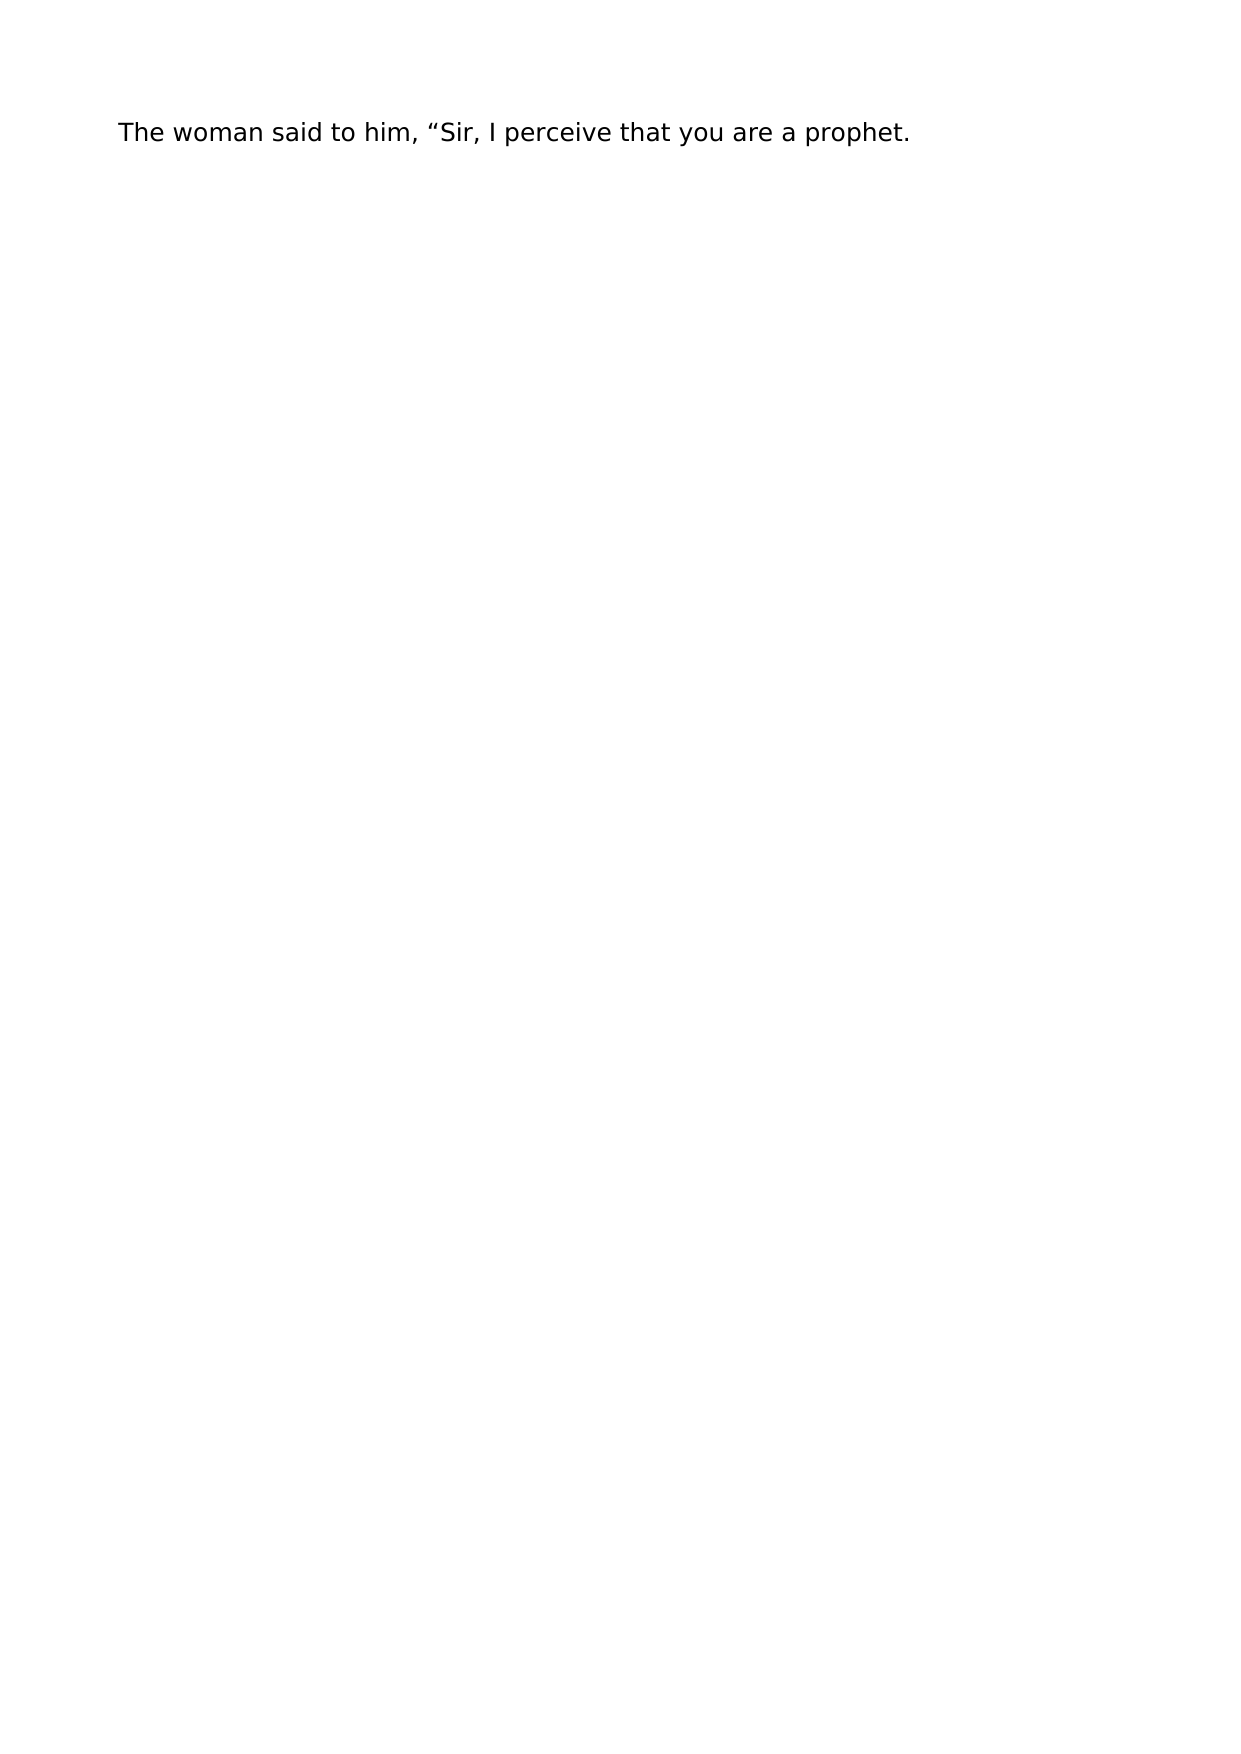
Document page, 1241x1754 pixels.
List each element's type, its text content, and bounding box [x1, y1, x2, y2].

text The woman said to him, “Sir, I perceive that you are a prophet. [118, 118, 1122, 147]
